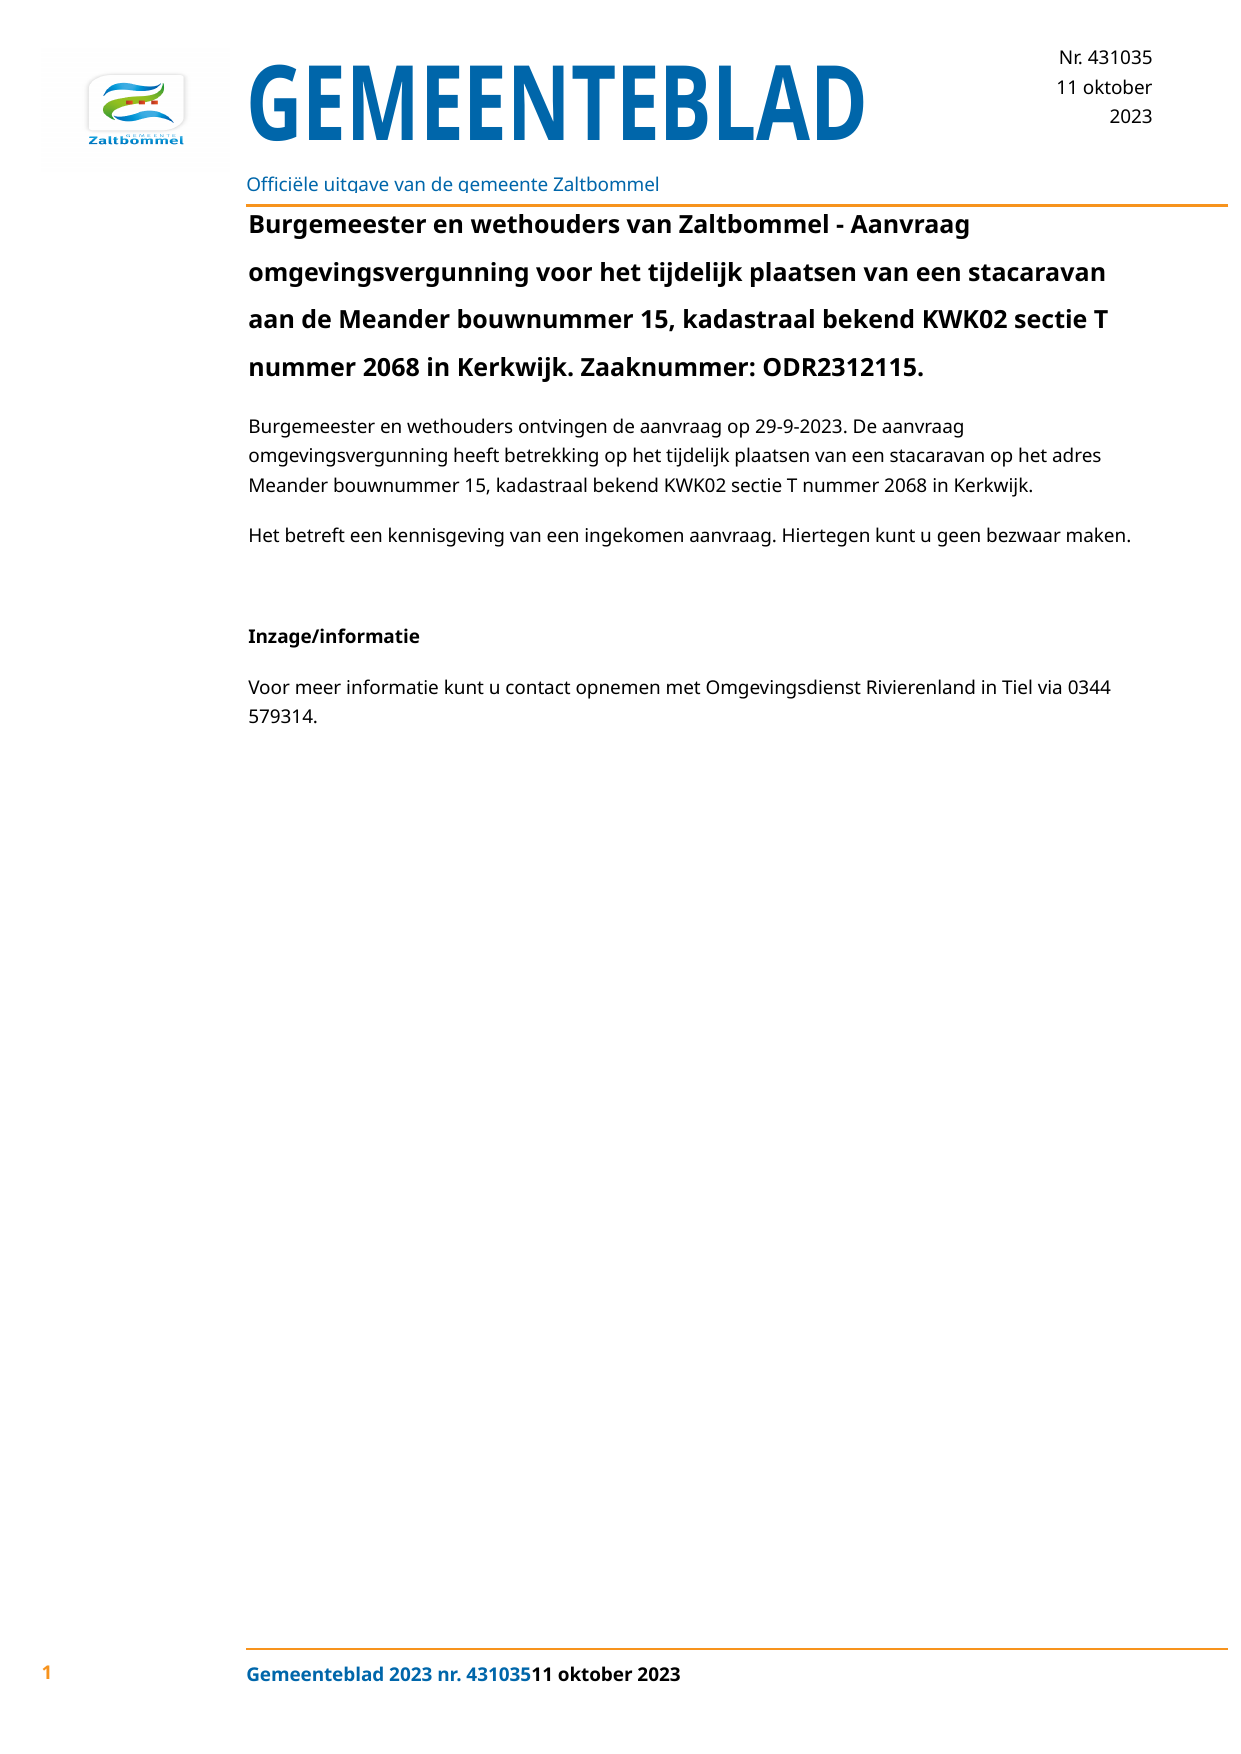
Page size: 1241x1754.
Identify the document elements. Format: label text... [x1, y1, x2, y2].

text Burgemeester en wethouders ontvingen de aanvraag op 29-9-2023. De aanvraag omgevingsvergunning heeft betrekking op het tijdelijk plaatsen van een stacaravan op het adres Meander bouwnummer 15, kadastraal bekend KWK02 sectie T nummer 2068 in Kerkwijk. [248, 413, 1152, 498]
text Burgemeester en wethouders van Zaltbommel - Aanvraag omgevingsvergunning voor het tijdelijk plaatsen van een stacaravan aan de Meander bouwnummer 15, kadastraal bekend KWK02 sectie T nummer 2068 in Kerkwijk. Zaaknummer: ODR2312115. [248, 207, 1152, 384]
text Het betreft een kennisgeving van een ingekomen aanvraag. Hiertegen kunt u geen bezwaar maken. [248, 523, 1152, 548]
text Inzage/informatie [248, 623, 1152, 649]
picture [41, 47, 231, 172]
text Voor meer informatie kunt u contact opnemen met Omgevingsdienst Rivierenland in Tiel via 0344 579314. [248, 674, 1152, 729]
